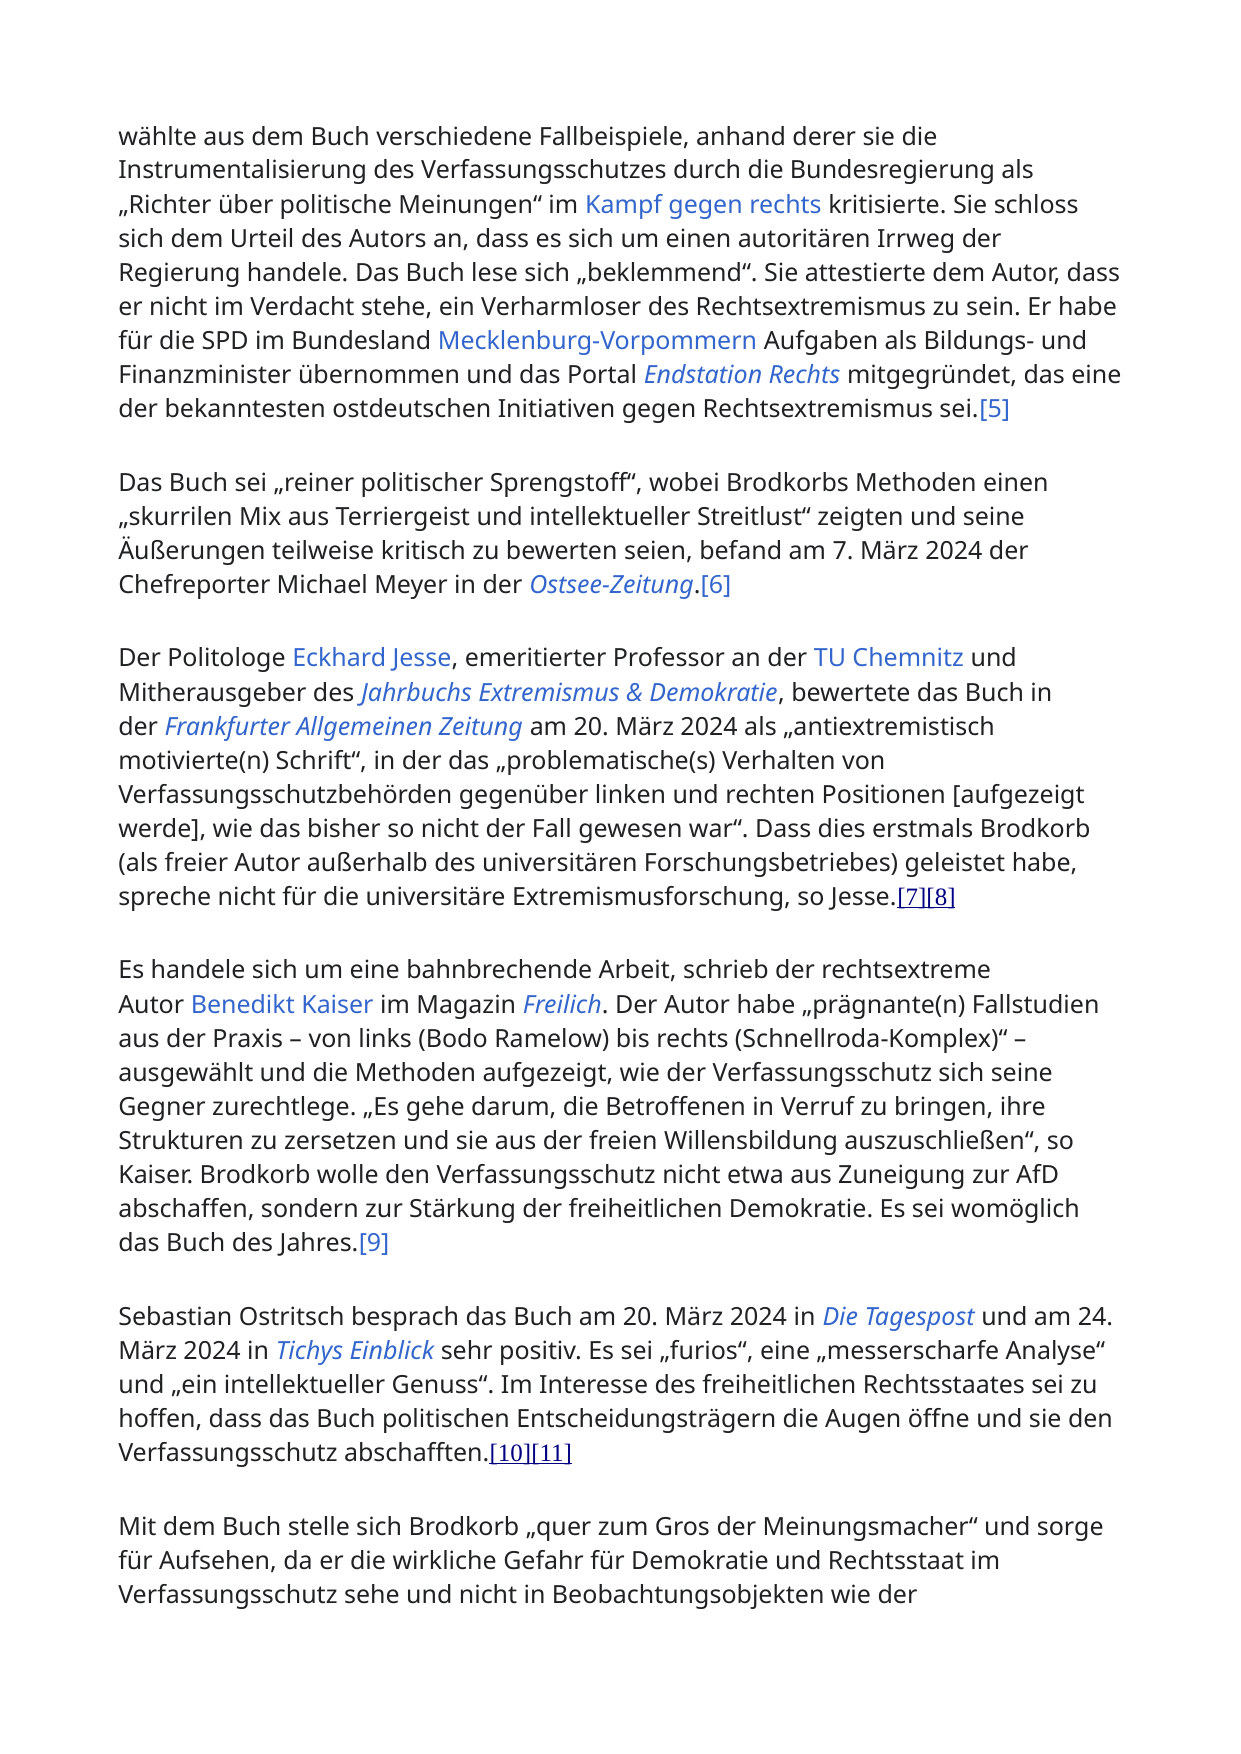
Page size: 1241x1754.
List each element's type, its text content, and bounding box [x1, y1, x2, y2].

text Sebastian Ostritsch besprach das Buch am 20. März 2024 in Die Tagespost und am 24. März 2024 in Tichys Einblick sehr positiv. Es sei „furios“, eine „messerscharfe Analyse“ und „ein intellektueller Genuss“. Im Interesse des freiheitlichen Rechtsstaates sei zu hoffen, dass das Buch politischen Entscheidungsträgern die Augen öffne und sie den Verfassungsschutz abschafften.[10][11] [118, 1298, 1122, 1469]
text Es handele sich um eine bahnbrechende Arbeit, schrieb der rechtsextreme Autor Benedikt Kaiser im Magazin Freilich. Der Autor habe „prägnante(n) Fallstudien aus der Praxis – von links (Bodo Ramelow) bis rechts (Schnellroda-Komplex)“ – ausgewählt und die Methoden aufgezeigt, wie der Verfassungsschutz sich seine Gegner zurechtlege. „Es gehe darum, die Betroffenen in Verruf zu bringen, ihre Strukturen zu zersetzen und sie aus der freien Willensbildung auszuschließen“, so Kaiser. Brodkorb wolle den Verfassungsschutz nicht etwa aus Zuneigung zur AfD abschaffen, sondern zur Stärkung der freiheitlichen Demokratie. Es sei womöglich das Buch des Jahres.[9] [118, 952, 1122, 1259]
text Das Buch sei „reiner politischer Sprengstoff“, wobei Brodkorbs Methoden einen „skurrilen Mix aus Terriergeist und intellektueller Streitlust“ zeigten und seine Äußerungen teilweise kritisch zu bewerten seien, befand am 7. März 2024 der Chefreporter Michael Meyer in der Ostsee-Zeitung.[6] [118, 464, 1122, 601]
text Der Politologe Eckhard Jesse, emeritierter Professor an der TU Chemnitz und Mitherausgeber des Jahrbuchs Extremismus & Demokratie, bewertete das Buch in der Frankfurter Allgemeinen Zeitung am 20. März 2024 als „antiextremistisch motivierte(n) Schrift“, in der das „problematische(s) Verhalten von Verfassungsschutzbehörden gegenüber linken und rechten Positionen [aufgezeigt werde], wie das bisher so nicht der Fall gewesen war“. Dass dies erstmals Brodkorb (als freier Autor außerhalb des universitären Forschungsbetriebes) geleistet habe, spreche nicht für die universitäre Extremismusforschung, so Jesse.[7][8] [118, 640, 1122, 913]
text Mit dem Buch stelle sich Brodkorb „quer zum Gros der Meinungsmacher“ und sorge für Aufsehen, da er die wirkliche Gefahr für Demokratie und Rechtsstaat im Verfassungsschutz sehe und nicht in Beobachtungsobjekten wie der [118, 1508, 1122, 1610]
text wählte aus dem Buch verschiedene Fallbeispiele, anhand derer sie die Instrumentalisierung des Verfassungsschutzes durch die Bundesregierung als „Richter über politische Meinungen“ im Kampf gegen rechts kritisierte. Sie schloss sich dem Urteil des Autors an, dass es sich um einen autoritären Irrweg der Regierung handele. Das Buch lese sich „beklemmend“. Sie attestierte dem Autor, dass er nicht im Verdacht stehe, ein Verharmloser des Rechtsextremismus zu sein. Er habe für die SPD im Bundesland Mecklenburg-Vorpommern Aufgaben als Bildungs- und Finanzminister übernommen und das Portal Endstation Rechts mitgegründet, das eine der bekanntesten ostdeutschen Initiativen gegen Rechtsextremismus sei.[5] [118, 118, 1122, 425]
